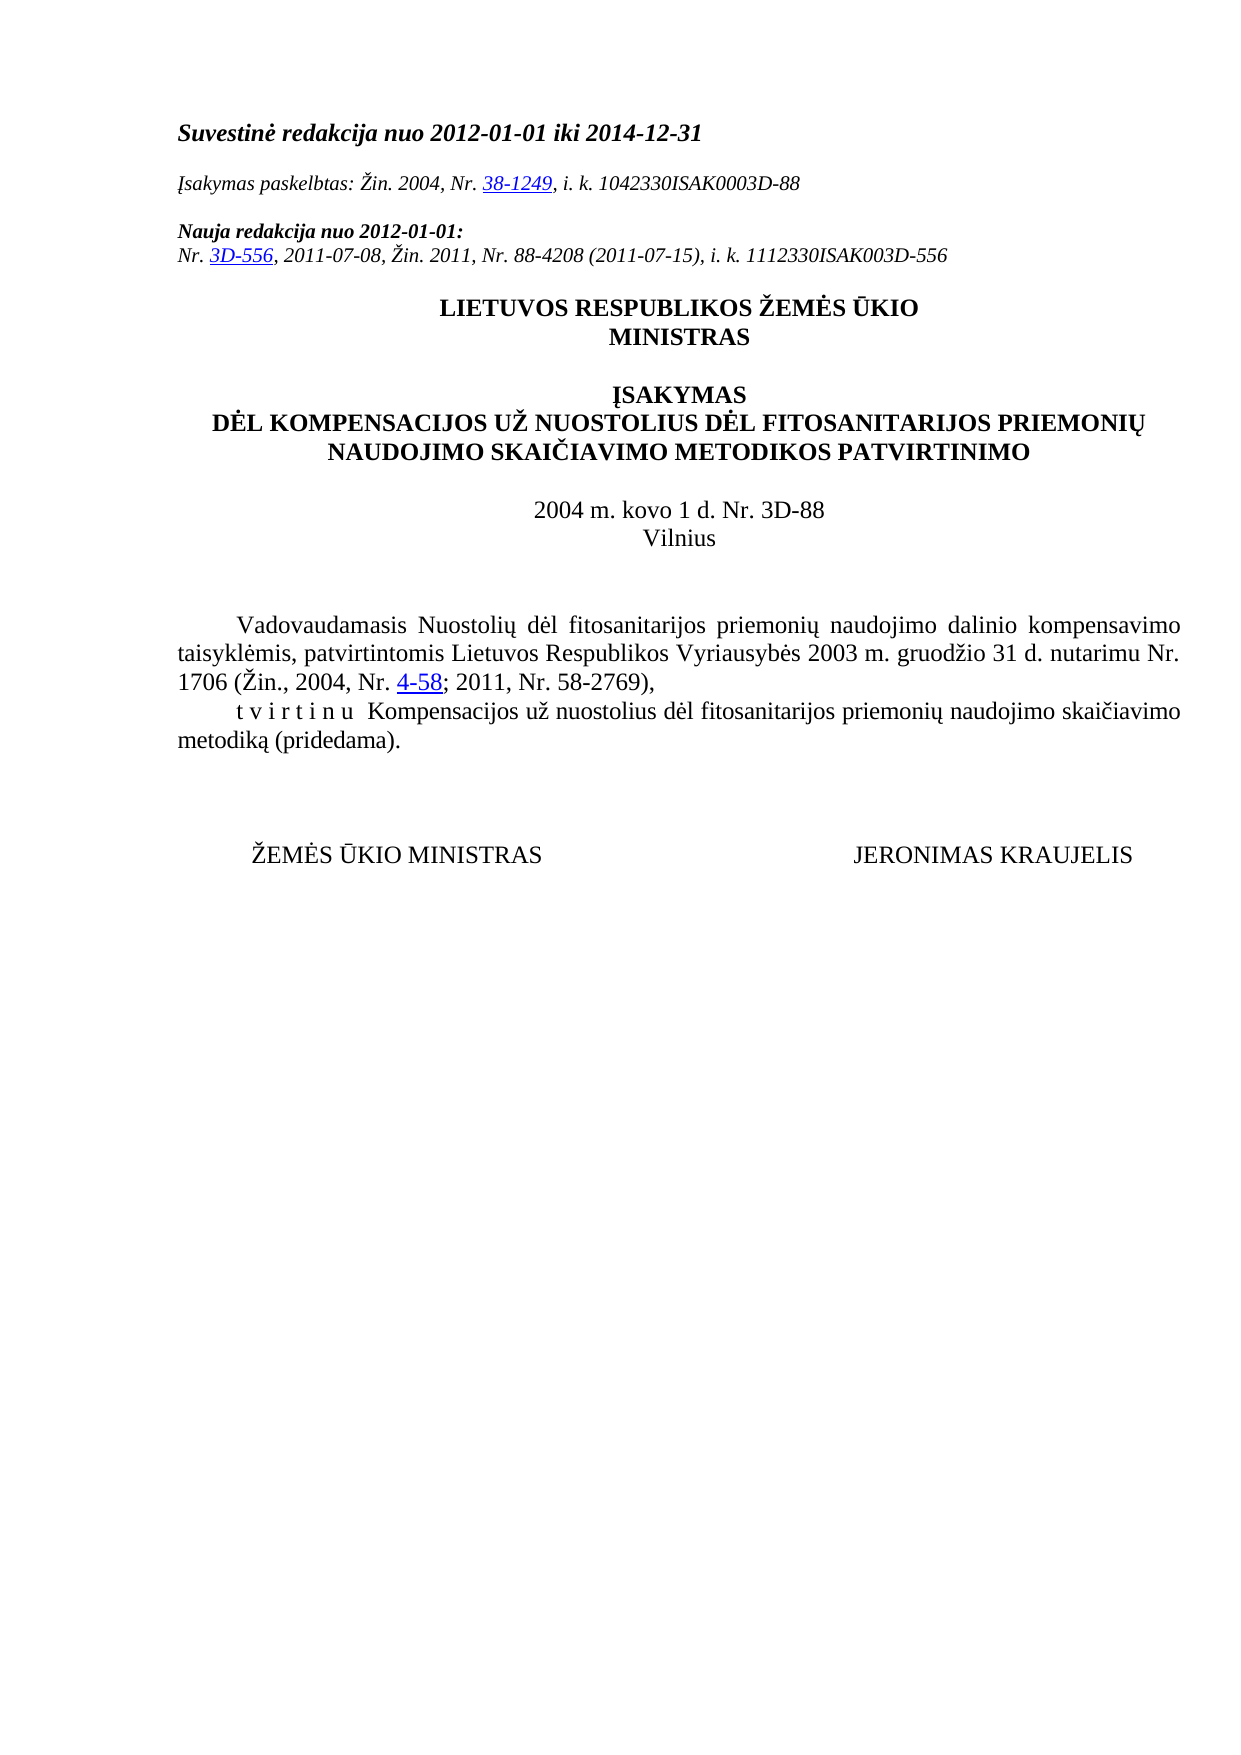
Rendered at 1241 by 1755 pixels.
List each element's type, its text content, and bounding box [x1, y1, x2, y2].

text ŽEMĖS ŪKIO MINISTRAS JERONIMAS KRAUJELIS [177, 840, 1181, 868]
text DĖL KOMPENSACIJOS UŽ NUOSTOLIUS DĖL FITOSANITARIJOS PRIEMONIŲ NAUDOJIMO SKAIČIAVIMO METODIKOS PATVIRTINIMO [177, 408, 1181, 466]
text MINISTRAS [177, 322, 1181, 351]
text tvirtinu Kompensacijos už nuostolius dėl fitosanitarijos priemonių naudojimo skaičiavimo metodiką (pridedama). [177, 696, 1181, 753]
text 2004 m. kovo 1 d. Nr. 3D-88 [177, 495, 1181, 523]
text Vilnius [177, 523, 1181, 552]
text Nauja redakcija nuo 2012-01-01: [177, 219, 1181, 243]
text Įsakymas paskelbtas: Žin. 2004, Nr. 38-1249, i. k. 1042330ISAK0003D-88 [177, 171, 1181, 195]
text LIETUVOS RESPUBLIKOS ŽEMĖS ŪKIO [177, 293, 1181, 322]
text Suvestinė redakcija nuo 2012-01-01 iki 2014-12-31 [177, 118, 1181, 147]
text Nr. 3D-556, 2011-07-08, Žin. 2011, Nr. 88-4208 (2011-07-15), i. k. 1112330ISAK003D-556 [177, 243, 1181, 267]
text Vadovaudamasis Nuostolių dėl fitosanitarijos priemonių naudojimo dalinio kompensavimo taisyklėmis, patvirtintomis Lietuvos Respublikos Vyriausybės 2003 m. gruodžio 31 d. nutarimu Nr. 1706 (Žin., 2004, Nr. 4-58; 2011, Nr. 58-2769), [177, 610, 1181, 696]
text ĮSAKYMAS [177, 380, 1181, 408]
